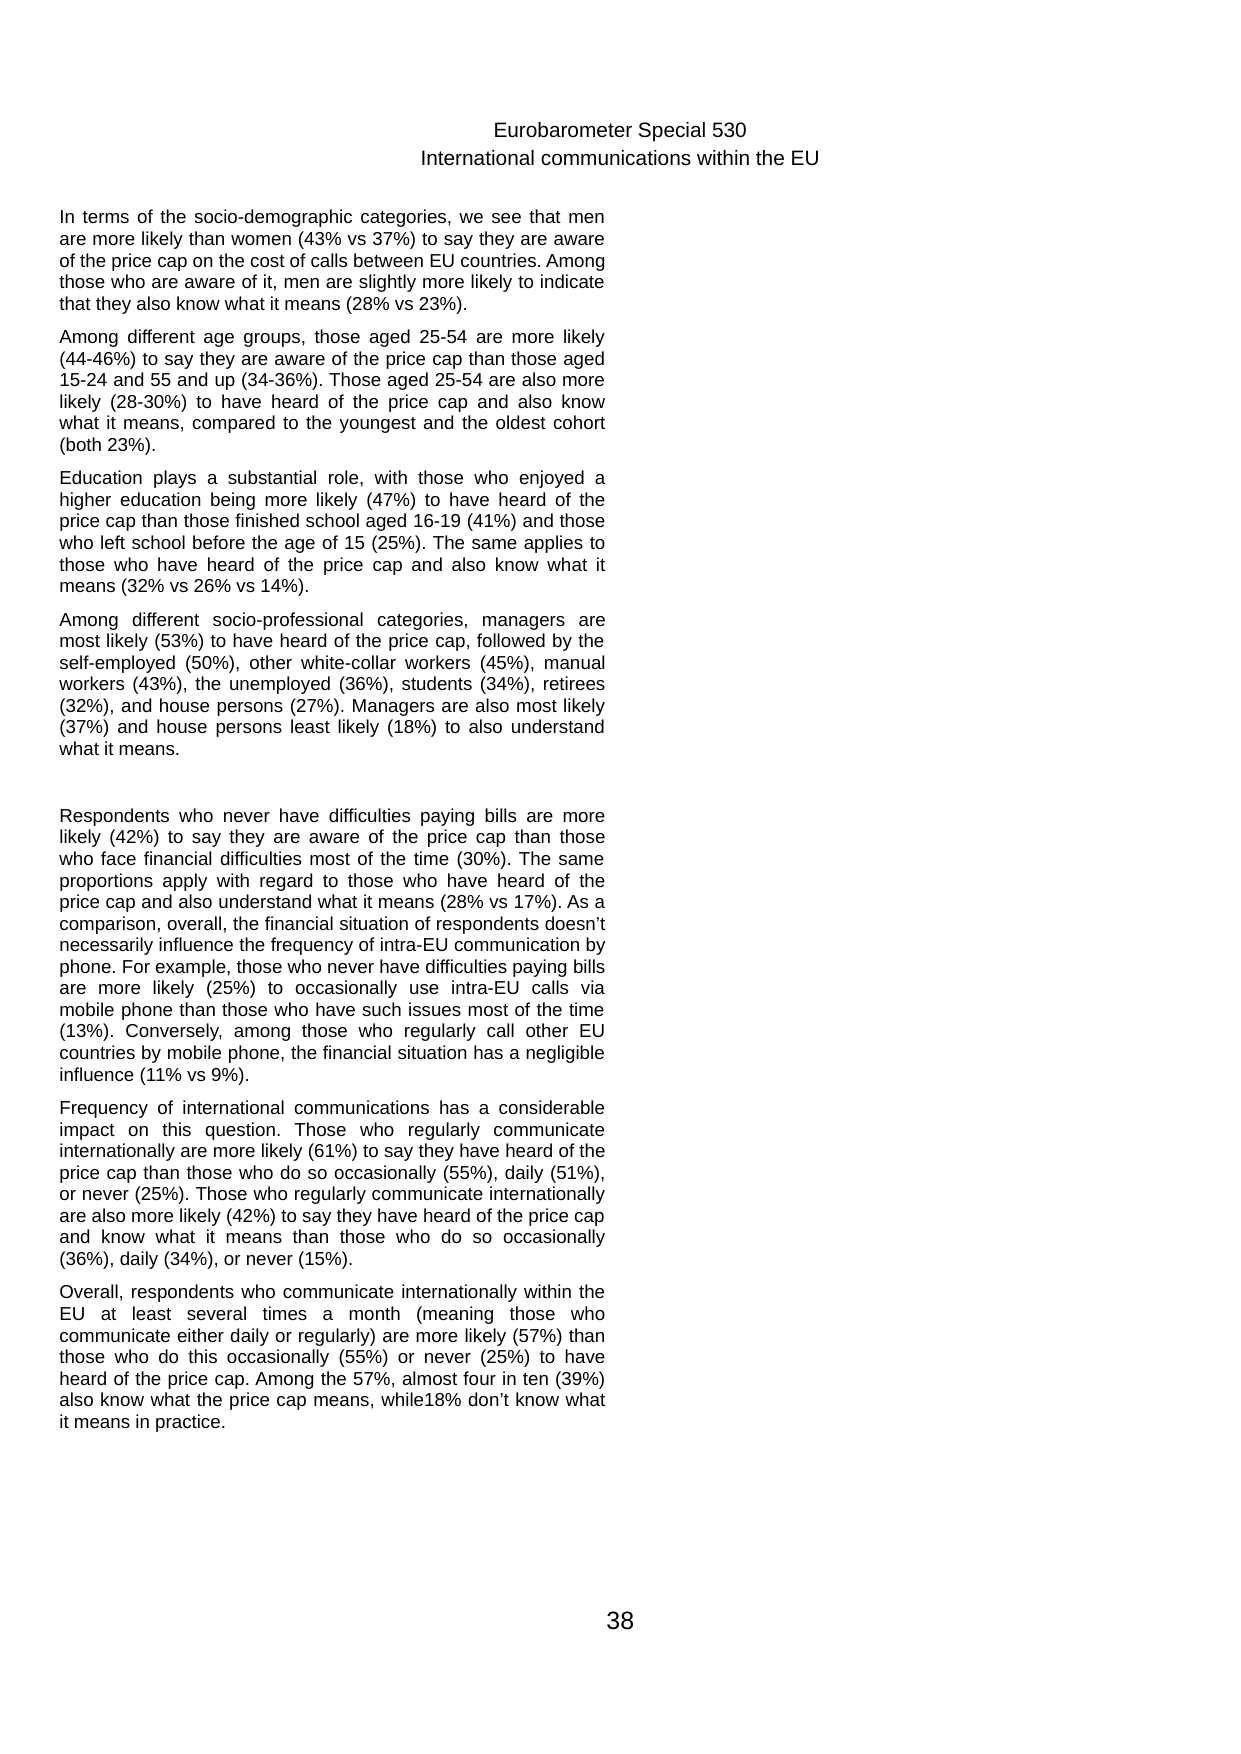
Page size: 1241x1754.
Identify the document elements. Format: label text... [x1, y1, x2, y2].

text Among different socio-professional categories, managers are most likely (53%) to have heard of the price cap, followed by the self-employed (50%), other white-collar workers (45%), manual workers (43%), the unemployed (36%), students (34%), retirees (32%), and house persons (27%). Managers are also most likely (37%) and house persons least likely (18%) to also understand what it means. [59, 608, 605, 759]
text Respondents who never have difficulties paying bills are more likely (42%) to say they are aware of the price cap than those who face financial difficulties most of the time (30%). The same proportions apply with regard to those who have heard of the price cap and also understand what it means (28% vs 17%). As a comparison, overall, the financial situation of respondents doesn’t necessarily influence the frequency of intra-EU communication by phone. For example, those who never have difficulties paying bills are more likely (25%) to occasionally use intra-EU calls via mobile phone than those who have such issues most of the time (13%). Conversely, among those who regularly call other EU countries by mobile phone, the financial situation has a negligible influence (11% vs 9%). [59, 805, 605, 1085]
text Among different age groups, those aged 25-54 are more likely (44-46%) to say they are aware of the price cap than those aged 15-24 and 55 and up (34-36%). Those aged 25-54 are also more likely (28-30%) to have heard of the price cap and also know what it means, compared to the youngest and the oldest cohort (both 23%). [59, 326, 605, 455]
text Education plays a substantial role, with those who enjoyed a higher education being more likely (47%) to have heard of the price cap than those finished school aged 16-19 (41%) and those who left school before the age of 15 (25%). The same applies to those who have heard of the price cap and also know what it means (32% vs 26% vs 14%). [59, 467, 605, 597]
text Overall, respondents who communicate internationally within the EU at least several times a month (meaning those who communicate either daily or regularly) are more likely (57%) than those who do this occasionally (55%) or never (25%) to have heard of the price cap. Among the 57%, almost four in ten (39%) also know what the price cap means, while18% don’t know what it means in practice. [59, 1281, 605, 1432]
text In terms of the socio-demographic categories, we see that men are more likely than women (43% vs 37%) to say they are aware of the price cap on the cost of calls between EU countries. Among those who are aware of it, men are slightly more likely to indicate that they also know what it means (28% vs 23%). [59, 206, 605, 314]
text Frequency of international communications has a considerable impact on this question. Those who regularly communicate internationally are more likely (61%) to say they have heard of the price cap than those who do so occasionally (55%), daily (51%), or never (25%). Those who regularly communicate internationally are also more likely (42%) to say they have heard of the price cap and know what it means than those who do so occasionally (36%), daily (34%), or never (15%). [59, 1097, 605, 1269]
